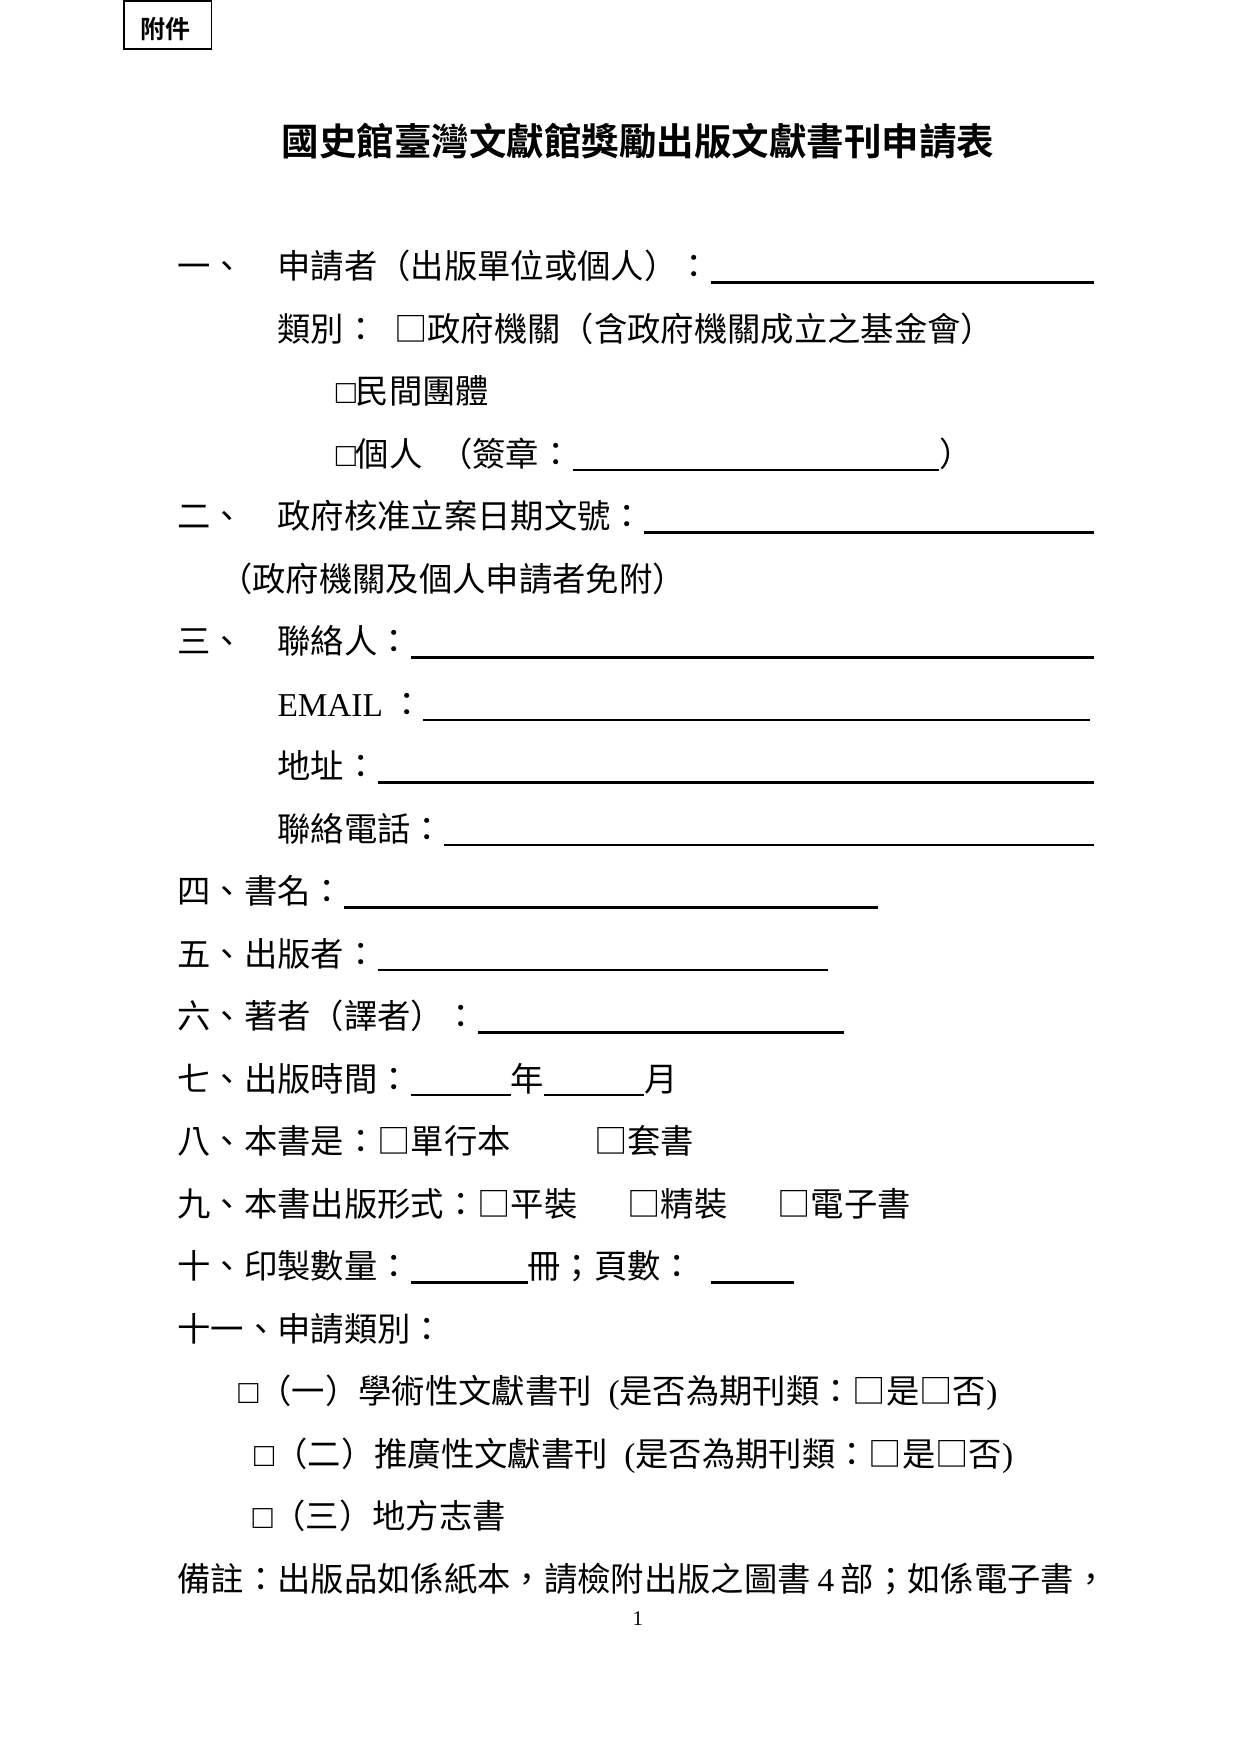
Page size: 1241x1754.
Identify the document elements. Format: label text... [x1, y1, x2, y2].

text 類別： □政府機關（含政府機關成立之基金會） [277, 285, 1098, 347]
text EMAIL ： [277, 660, 1098, 722]
text 十一、申請類別： [177, 1285, 1098, 1347]
text 九、本書出版形式：□平裝 □精裝 □電子書 [177, 1160, 1098, 1222]
text 國史館臺灣文獻館獎勵出版文獻書刊申請表 [177, 97, 1098, 160]
text 聯絡電話： [277, 785, 1098, 847]
text 地址： [277, 722, 1098, 785]
text 五、出版者： [177, 910, 1098, 972]
text □民間團體 [277, 347, 1098, 410]
text 十、印製數量： 冊；頁數： [177, 1222, 1098, 1285]
text 四、書名： [177, 847, 1098, 910]
text 八、本書是：□單行本 □套書 [177, 1097, 1098, 1160]
text 六、著者（譯者）： [177, 972, 1098, 1035]
text 備註：出版品如係紙本，請檢附出版之圖書4部；如係電子書，請檢附光碟3份及列印紙本3份，以供評審。 [177, 1535, 1098, 1597]
text □（二）推廣性文獻書刊 (是否為期刊類：□是□否) [254, 1410, 1098, 1472]
text （政府機關及個人申請者免附） [177, 535, 1098, 597]
text □個人 （簽章： ） [277, 410, 1098, 472]
text 附件 [140, 9, 196, 41]
text 三、 聯絡人： [177, 597, 1098, 660]
text 二、 政府核准立案日期文號： [177, 472, 1098, 535]
text □（三）地方志書 [252, 1472, 1098, 1535]
text 一、 申請者（出版單位或個人）： [177, 222, 1098, 285]
text 七、出版時間： 年 月 [177, 1035, 1098, 1097]
text [125, 2, 211, 48]
text □（一）學術性文獻書刊 (是否為期刊類：□是□否) [221, 1347, 1098, 1410]
